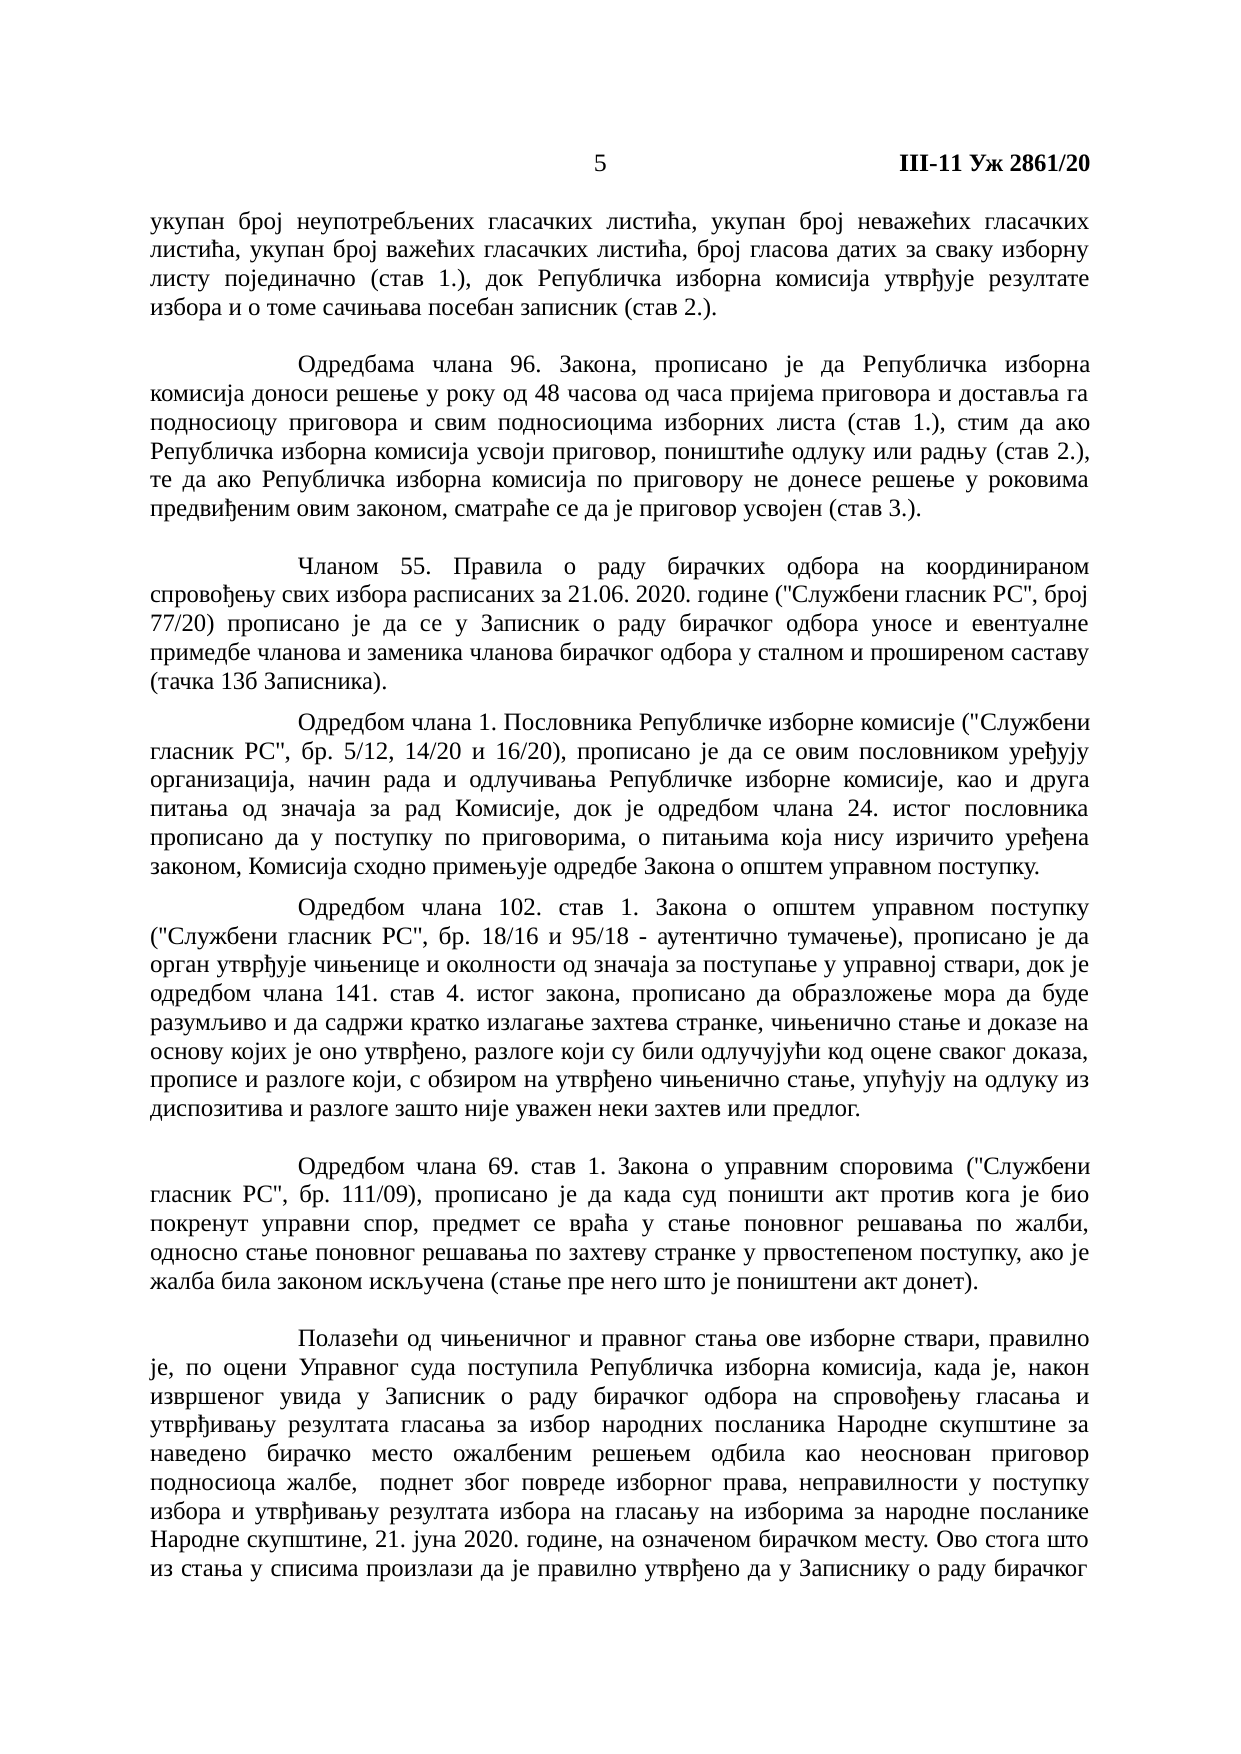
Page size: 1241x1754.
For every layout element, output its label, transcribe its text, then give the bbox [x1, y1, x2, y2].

text Одредбом члана 69. став 1. Закона о управним споровима (''Службени гласник РС'', бр. 111/09), прописано је да када суд поништи акт против кога је био покренут управни спор, предмет се враћа у стање поновног решавања по жалби, односно стање поновног решавања по захтеву странке у првостепеном поступку, ако је жалба била законом искључена (стање пре него што је поништени акт донет). [150, 1151, 1090, 1294]
text Одредбама члана 96. Закона, прописано је да Републичка изборна комисија доноси решење у року од 48 часова од часа пријема приговора и доставља га подносиоцу приговора и свим подносиоцима изборних листа (став 1.), стим да ако Републичка изборна комисија усвоји приговор, поништиће одлуку или радњу (став 2.), те да ако Републичка изборна комисија по приговору не донесе решење у роковима предвиђеним овим законом, сматраће се да је приговор усвојен (став 3.). [150, 349, 1090, 522]
text Полазећи од чињеничног и правног стања ове изборне ствари, правилно је, по оцени Управног суда поступила Републичка изборна комисија, када је, након извршеног увида у Записник о раду бирачког одбора на спровођењу гласања и утврђивању резултата гласања за избор народних посланика Народне скупштине за наведено бирачко место ожалбеним решењем одбила као неоснован приговор подносиоца жалбе, поднет због повреде изборног права, неправилности у поступку избора и утврђивању резултата избора на гласању на изборима за народне посланике Народне скупштине, 21. јуна 2020. године, на означеном бирачком месту. Ово стога што из стања у списима произлази да је правилно утврђено да у Записнику о раду бирачког [150, 1294, 1090, 1582]
text Одредбом члана 102. став 1. Закона о општем управном поступку (''Службени гласник РС'', бр. 18/16 и 95/18 - аутентично тумачење), прописано је да орган утврђује чињенице и околности од значаја за поступање у управној ствари, док је одредбом члана 141. став 4. истог закона, прописано да образложење мора да буде разумљиво и да садржи кратко излагање захтева странке, чињенично стање и доказе на основу којих је оно утврђено, разлоге који су били одлучујући код оцене сваког доказа, прописе и разлоге који, с обзиром на утврђено чињенично стање, упућују на одлуку из диспозитива и разлоге зашто није уважен неки захтев или предлог. [150, 892, 1090, 1122]
text укупан број неупотребљених гласачких листића, укупан број неважећих гласачких листића, укупан број важећих гласачких листића, број гласова датих за сваку изборну листу појединачно (став 1.), док Републичка изборна комисија утврђује резултате избора и о томе сачињава посебан записник (став 2.). [150, 206, 1090, 321]
text Одредбом члана 1. Пословника Републичке изборне комисије (''Службени гласник РС'', бр. 5/12, 14/20 и 16/20), прописано је да се овим пословником уређују организација, начин рада и одлучивања Републичке изборне комисије, као и друга питања од значаја за рад Комисије, док је одредбом члана 24. истог пословника прописано да у поступку по приговорима, о питањима која нису изричито уређена законом, Комисија сходно примењује одредбе Закона о општем управном поступку. [150, 707, 1090, 879]
text Чланом 55. Правила о раду бирачких одбора на координираном спровођењу свих избора расписаних за 21.06. 2020. године (''Службени гласник РС'', број 77/20) прописано је да се у Записник о раду бирачког одбора уносе и евентуалне примедбе чланова и заменика чланова бирачког одбора у сталном и проширеном саставу (тачка 13б Записника). [150, 551, 1090, 694]
